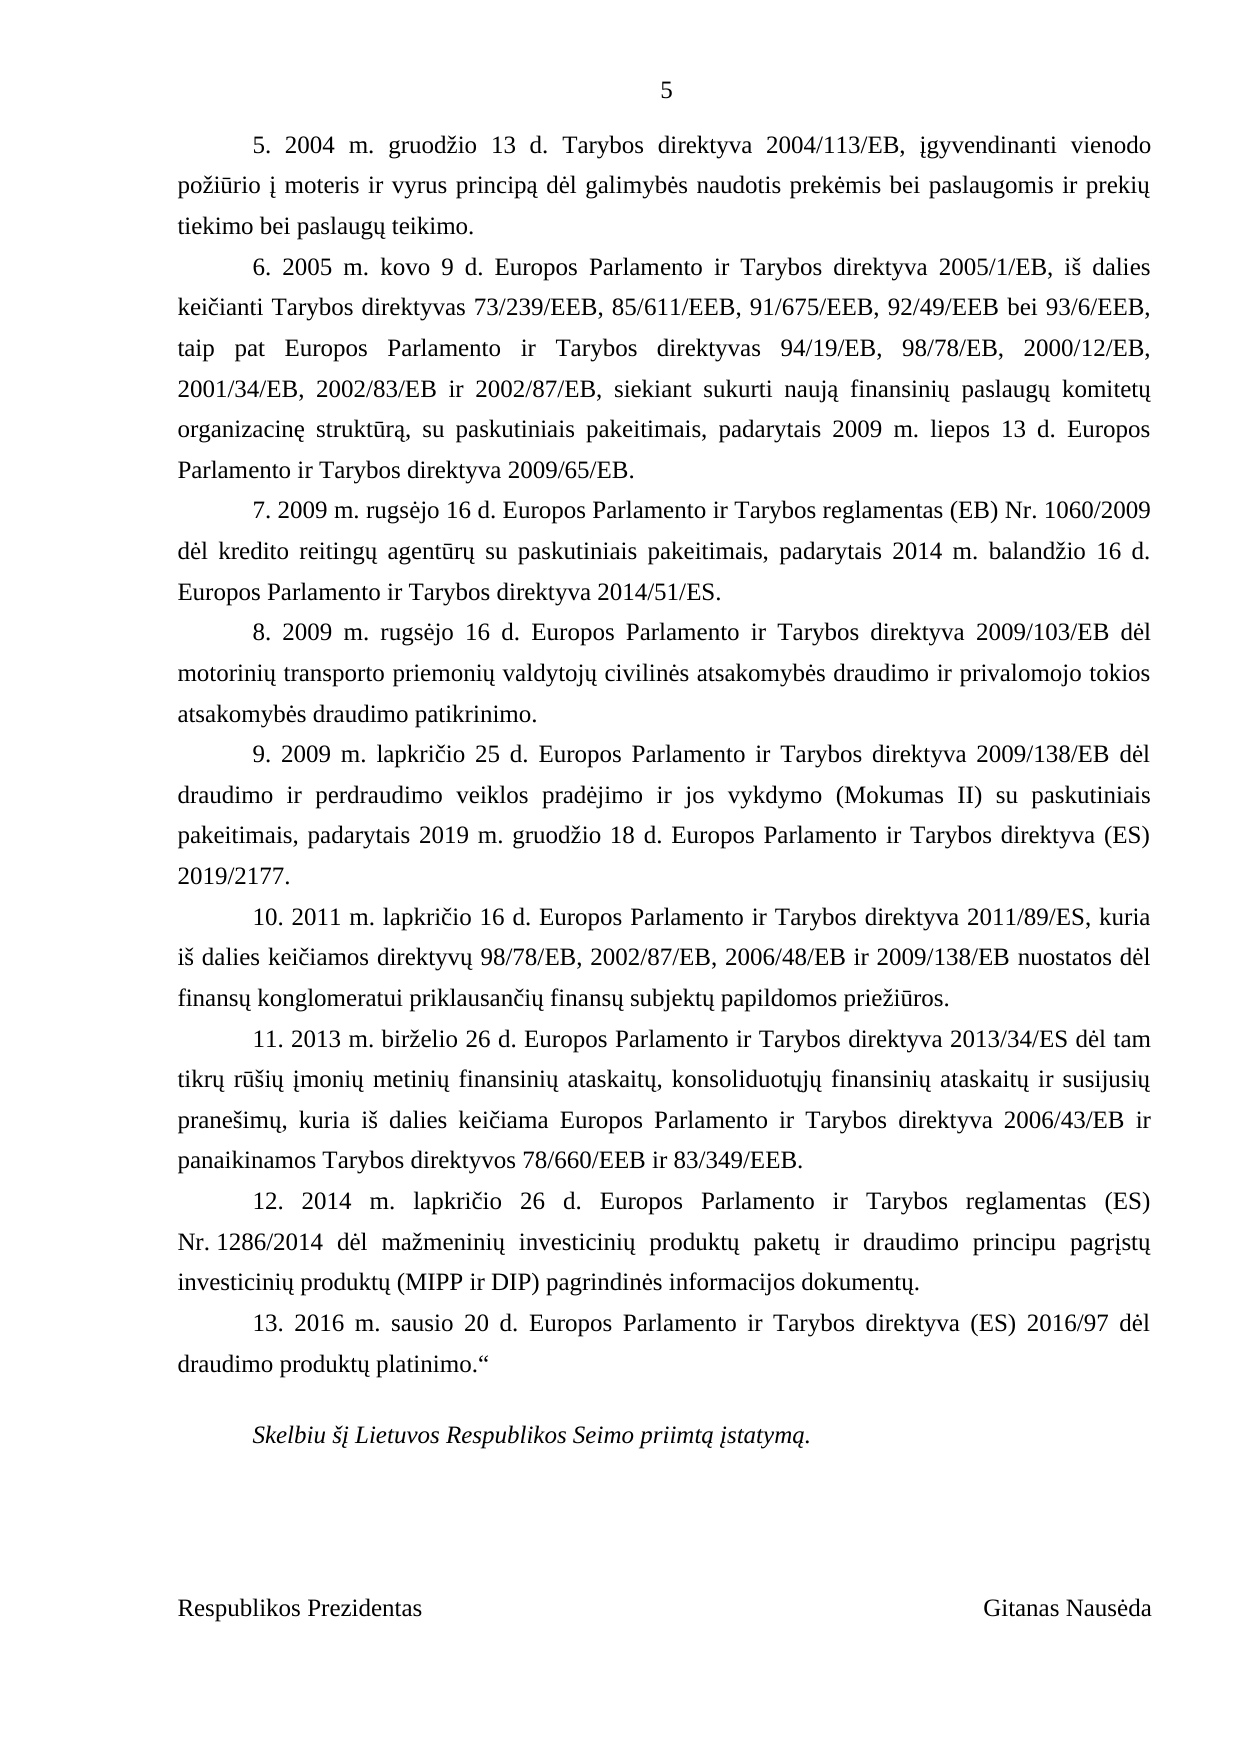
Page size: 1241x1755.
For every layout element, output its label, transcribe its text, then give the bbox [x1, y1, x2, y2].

text 9. 2009 m. lapkričio 25 d. Europos Parlamento ir Tarybos direktyva 2009/138/EB dėl draudimo ir perdraudimo veiklos pradėjimo ir jos vykdymo (Mokumas II) su paskutiniais pakeitimais, padarytais 2019 m. gruodžio 18 d. Europos Parlamento ir Tarybos direktyva (ES) 2019/2177. [177, 727, 1152, 890]
text 8. 2009 m. rugsėjo 16 d. Europos Parlamento ir Tarybos direktyva 2009/103/EB dėl motorinių transporto priemonių valdytojų civilinės atsakomybės draudimo ir privalomojo tokios atsakomybės draudimo patikrinimo. [177, 606, 1152, 727]
text 7. 2009 m. rugsėjo 16 d. Europos Parlamento ir Tarybos reglamentas (EB) Nr. 1060/2009 dėl kredito reitingų agentūrų su paskutiniais pakeitimais, padarytais 2014 m. balandžio 16 d. Europos Parlamento ir Tarybos direktyva 2014/51/ES. [177, 484, 1152, 606]
text Respublikos Prezidentas Gitanas Nausėda [177, 1593, 1152, 1622]
text 12. 2014 m. lapkričio 26 d. Europos Parlamento ir Tarybos reglamentas (ES) Nr. 1286/2014 dėl mažmeninių investicinių produktų paketų ir draudimo principu pagrįstų investicinių produktų (MIPP ir DIP) pagrindinės informacijos dokumentų. [177, 1174, 1152, 1296]
text 10. 2011 m. lapkričio 16 d. Europos Parlamento ir Tarybos direktyva 2011/89/ES, kuria iš dalies keičiamos direktyvų 98/78/EB, 2002/87/EB, 2006/48/EB ir 2009/138/EB nuostatos dėl finansų konglomeratui priklausančių finansų subjektų papildomos priežiūros. [177, 890, 1152, 1012]
text 6. 2005 m. kovo 9 d. Europos Parlamento ir Tarybos direktyva 2005/1/EB, iš dalies keičianti Tarybos direktyvas 73/239/EEB, 85/611/EEB, 91/675/EEB, 92/49/EEB bei 93/6/EEB, taip pat Europos Parlamento ir Tarybos direktyvas 94/19/EB, 98/78/EB, 2000/12/EB, 2001/34/EB, 2002/83/EB ir 2002/87/EB, siekiant sukurti naują finansinių paslaugų komitetų organizacinę struktūrą, su paskutiniais pakeitimais, padarytais 2009 m. liepos 13 d. Europos Parlamento ir Tarybos direktyva 2009/65/EB. [177, 240, 1152, 484]
text 5. 2004 m. gruodžio 13 d. Tarybos direktyva 2004/113/EB, įgyvendinanti vienodo požiūrio į moteris ir vyrus principą dėl galimybės naudotis prekėmis bei paslaugomis ir prekių tiekimo bei paslaugų teikimo. [177, 118, 1152, 240]
text 11. 2013 m. birželio 26 d. Europos Parlamento ir Tarybos direktyva 2013/34/ES dėl tam tikrų rūšių įmonių metinių finansinių ataskaitų, konsoliduotųjų finansinių ataskaitų ir susijusių pranešimų, kuria iš dalies keičiama Europos Parlamento ir Tarybos direktyva 2006/43/EB ir panaikinamos Tarybos direktyvos 78/660/EEB ir 83/349/EEB. [177, 1012, 1152, 1174]
text Skelbiu šį Lietuvos Respublikos Seimo priimtą įstatymą. [177, 1421, 1152, 1449]
text 13. 2016 m. sausio 20 d. Europos Parlamento ir Tarybos direktyva (ES) 2016/97 dėl draudimo produktų platinimo.“ [177, 1296, 1152, 1377]
